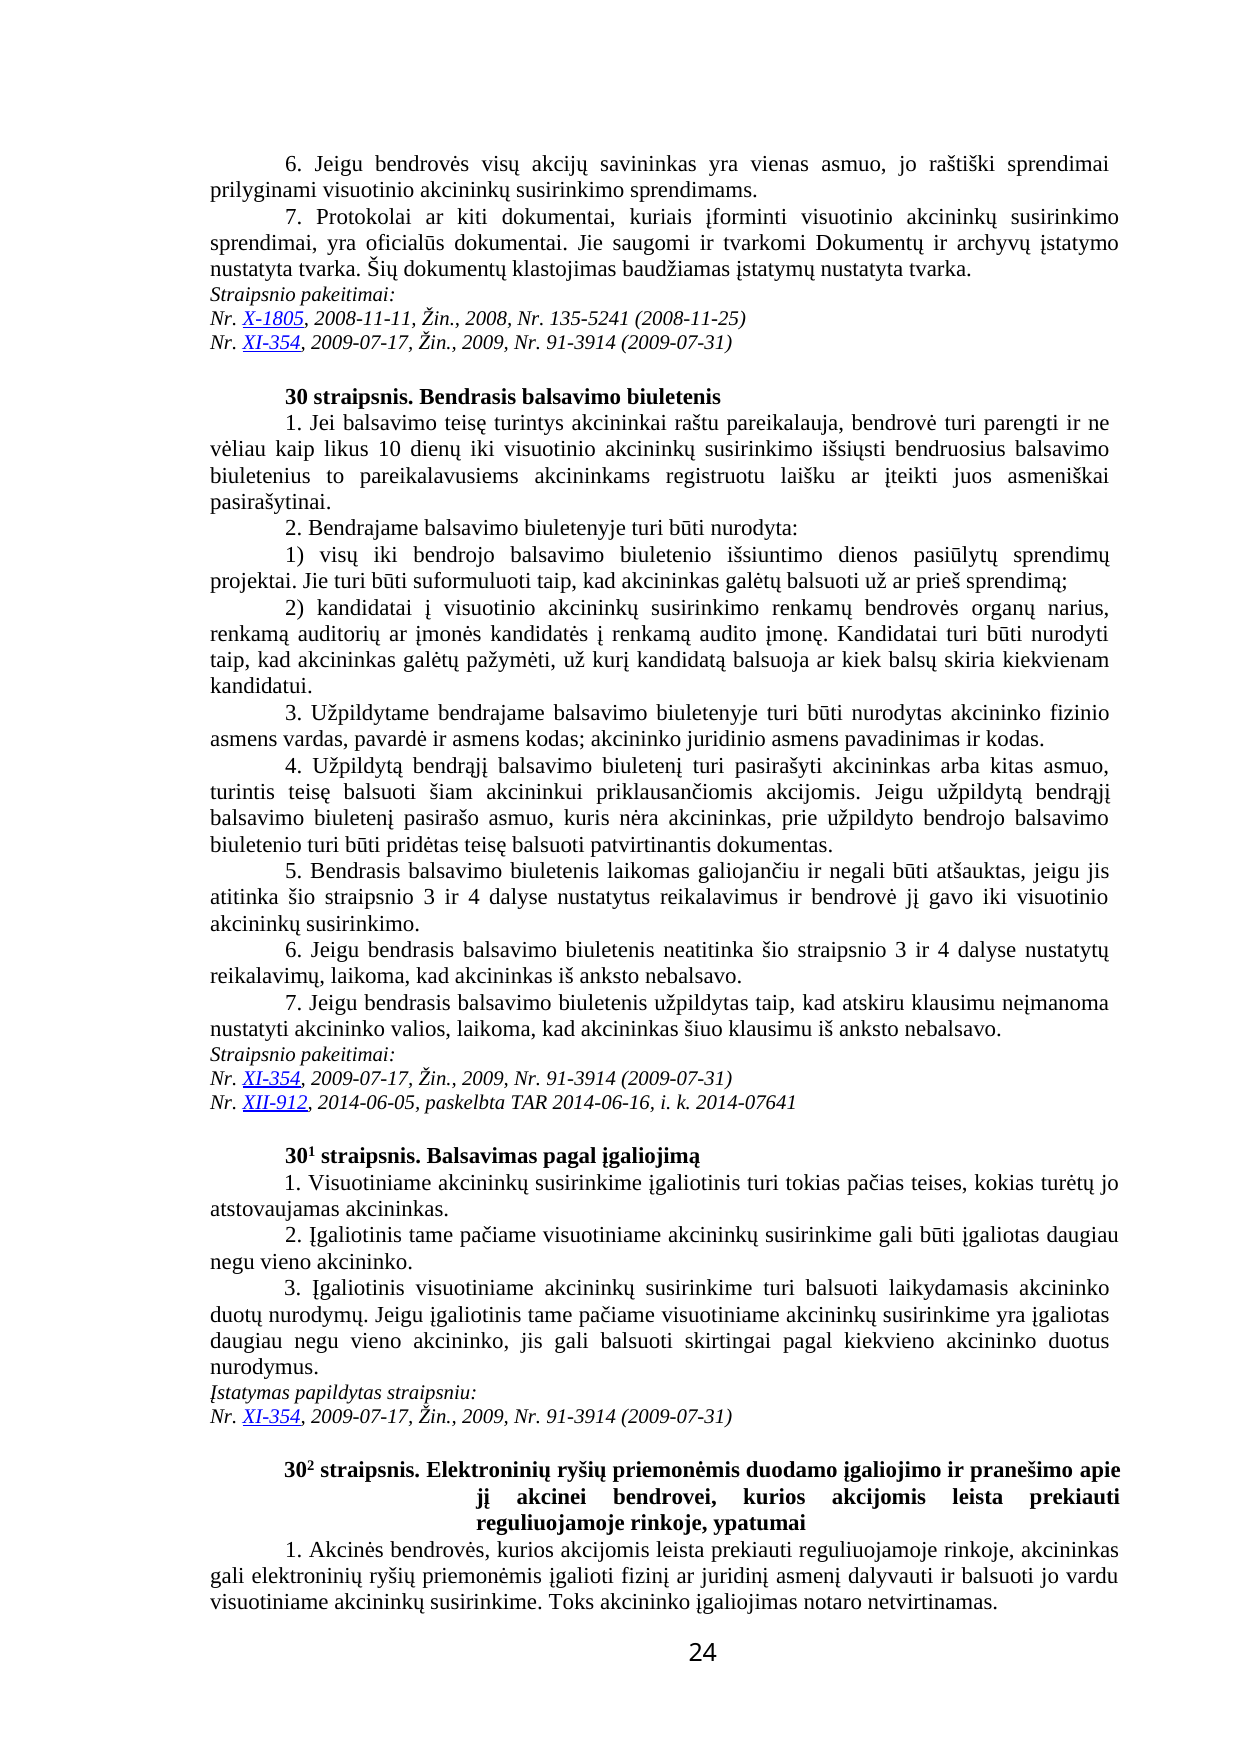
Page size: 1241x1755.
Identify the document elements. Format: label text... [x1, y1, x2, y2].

text 2. Bendrajame balsavimo biuletenyje turi būti nurodyta: [210, 514, 1111, 541]
text 302 straipsnis. Elektroninių ryšių priemonėmis duodamo įgaliojimo ir pranešimo apie jį akcinei bendrovei, kurios akcijomis leista prekiauti reguliuojamoje rinkoje, ypatumai [284, 1457, 1120, 1536]
text 1) visų iki bendrojo balsavimo biuletenio išsiuntimo dienos pasiūlytų sprendimų projektai. Jie turi būti suformuluoti taip, kad akcininkas galėtų balsuoti už ar prieš sprendimą; [210, 541, 1111, 593]
text 7. Jeigu bendrasis balsavimo biuletenis užpildytas taip, kad atskiru klausimu neįmanoma nustatyti akcininko valios, laikoma, kad akcininkas šiuo klausimu iš anksto nebalsavo. [210, 989, 1111, 1042]
text 5. Bendrasis balsavimo biuletenis laikomas galiojančiu ir negali būti atšauktas, jeigu jis atitinka šio straipsnio 3 ir 4 dalyse nustatytus reikalavimus ir bendrovė jį gavo iki visuotinio akcininkų susirinkimo. [210, 857, 1111, 936]
text Straipsnio pakeitimai: [210, 282, 1111, 306]
text 4. Užpildytą bendrąjį balsavimo biuletenį turi pasirašyti akcininkas arba kitas asmuo, turintis teisę balsuoti šiam akcininkui priklausančiomis akcijomis. Jeigu užpildytą bendrąjį balsavimo biuletenį pasirašo asmuo, kuris nėra akcininkas, prie užpildyto bendrojo balsavimo biuletenio turi būti pridėtas teisę balsuoti patvirtinantis dokumentas. [210, 752, 1111, 857]
text 2. Įgaliotinis tame pačiame visuotiniame akcininkų susirinkime gali būti įgaliotas daugiau negu vieno akcininko. [210, 1222, 1120, 1274]
text 6. Jeigu bendrasis balsavimo biuletenis neatitinka šio straipsnio 3 ir 4 dalyse nustatytų reikalavimų, laikoma, kad akcininkas iš anksto nebalsavo. [210, 936, 1111, 989]
text 301 straipsnis. Balsavimas pagal įgaliojimą [210, 1142, 1120, 1169]
text Nr. XI-354, 2009-07-17, Žin., 2009, Nr. 91-3914 (2009-07-31) [210, 1066, 1120, 1090]
text 3. Įgaliotinis visuotiniame akcininkų susirinkime turi balsuoti laikydamasis akcininko duotų nurodymų. Jeigu įgaliotinis tame pačiame visuotiniame akcininkų susirinkime yra įgaliotas daugiau negu vieno akcininko, jis gali balsuoti skirtingai pagal kiekvieno akcininko duotus nurodymus. [210, 1274, 1111, 1380]
text 7. Protokolai ar kiti dokumentai, kuriais įforminti visuotinio akcininkų susirinkimo sprendimai, yra oficialūs dokumentai. Jie saugomi ir tvarkomi Dokumentų ir archyvų įstatymo nustatyta tvarka. Šių dokumentų klastojimas baudžiamas įstatymų nustatyta tvarka. [210, 203, 1120, 282]
text 3. Užpildytame bendrajame balsavimo biuletenyje turi būti nurodytas akcininko fizinio asmens vardas, pavardė ir asmens kodas; akcininko juridinio asmens pavadinimas ir kodas. [210, 699, 1111, 752]
text 1. Visuotiniame akcininkų susirinkime įgaliotinis turi tokias pačias teises, kokias turėtų jo atstovaujamas akcininkas. [210, 1169, 1120, 1222]
text 1. Akcinės bendrovės, kurios akcijomis leista prekiauti reguliuojamoje rinkoje, akcininkas gali elektroninių ryšių priemonėmis įgalioti fizinį ar juridinį asmenį dalyvauti ir balsuoti jo vardu visuotiniame akcininkų susirinkime. Toks akcininko įgaliojimas notaro netvirtinamas. [210, 1536, 1120, 1615]
text Nr. XII-912, 2014-06-05, paskelbta TAR 2014-06-16, i. k. 2014-07641 [210, 1090, 1120, 1114]
text 2) kandidatai į visuotinio akcininkų susirinkimo renkamų bendrovės organų narius, renkamą auditorių ar įmonės kandidatės į renkamą audito įmonę. Kandidatai turi būti nurodyti taip, kad akcininkas galėtų pažymėti, už kurį kandidatą balsuoja ar kiek balsų skiria kiekvienam kandidatui. [210, 593, 1111, 699]
text 30 straipsnis. Bendrasis balsavimo biuletenis [210, 383, 1111, 409]
text Straipsnio pakeitimai: [210, 1042, 1120, 1066]
text Nr. XI-354, 2009-07-17, Žin., 2009, Nr. 91-3914 (2009-07-31) [210, 330, 1120, 354]
text Nr. XI-354, 2009-07-17, Žin., 2009, Nr. 91-3914 (2009-07-31) [210, 1404, 1120, 1428]
text 6. Jeigu bendrovės visų akcijų savininkas yra vienas asmuo, jo raštiški sprendimai prilyginami visuotinio akcininkų susirinkimo sprendimams. [210, 150, 1111, 203]
text Nr. X-1805, 2008-11-11, Žin., 2008, Nr. 135-5241 (2008-11-25) [210, 306, 1120, 330]
text 1. Jei balsavimo teisę turintys akcininkai raštu pareikalauja, bendrovė turi parengti ir ne vėliau kaip likus 10 dienų iki visuotinio akcininkų susirinkimo išsiųsti bendruosius balsavimo biuletenius to pareikalavusiems akcininkams registruotu laišku ar įteikti juos asmeniškai pasirašytinai. [210, 409, 1111, 514]
text Įstatymas papildytas straipsniu: [210, 1380, 1120, 1404]
